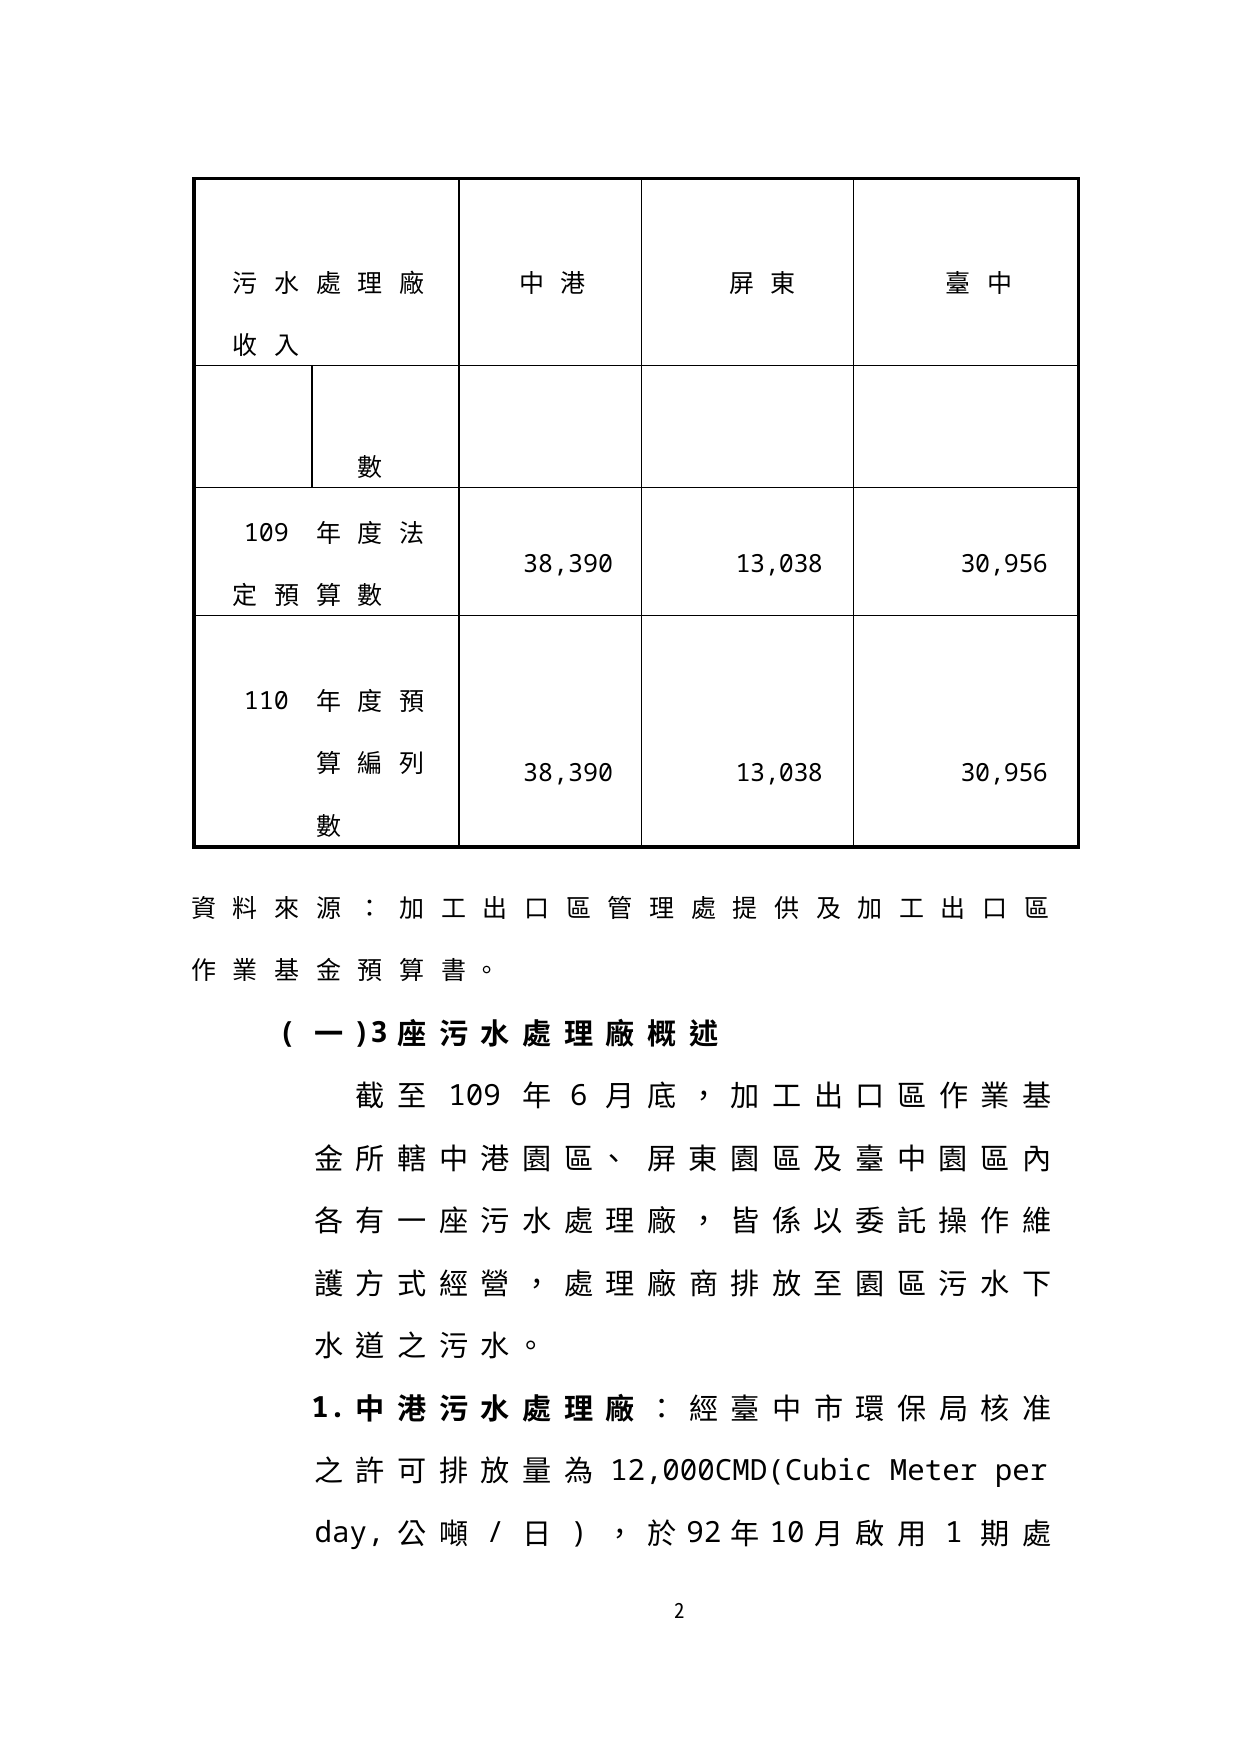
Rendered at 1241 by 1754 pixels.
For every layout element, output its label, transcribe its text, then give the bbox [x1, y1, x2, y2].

table_cell 13,038 [642, 488, 853, 615]
table_cell 38,390 [460, 616, 641, 845]
table_cell [642, 366, 853, 487]
table_cell [854, 366, 1077, 487]
table_cell 13,038 [642, 616, 853, 845]
table_header 屏東 [642, 180, 853, 365]
text 資料來源：加工出口區管理處提供及加工出口區作業基金預算書。 [183, 865, 1058, 990]
table_cell 30,956 [854, 488, 1077, 615]
table_cell 110年度預算編列數 [196, 616, 458, 845]
text 截至109年6月底，加工出口區作業基金所轄中港園區、屏東園區及臺中園區內各有一座污水處理廠，皆係以委託操作維護方式經營，處理廠商排放至園區污水下水道之污水。 [271, 1052, 1058, 1365]
table_cell 數 [313, 366, 458, 487]
table_cell 30,956 [854, 616, 1077, 845]
table_header 臺中 [854, 180, 1077, 365]
table_cell [460, 366, 641, 487]
table_cell 38,390 [460, 488, 641, 615]
table_cell [196, 366, 311, 487]
table_header 中港 [460, 180, 641, 365]
table_cell 109年度法定預算數 [196, 488, 458, 615]
text 1.中港污水處理廠：經臺中市環保局核准之許可排放量為12,000CMD(Cubic Meter per day,公噸/日)，於92年10月啟用1期處 [271, 1365, 1058, 1552]
text (一)3座污水處理廠概述 [242, 990, 1058, 1052]
table_header 污水處理廠收入 [196, 180, 458, 365]
